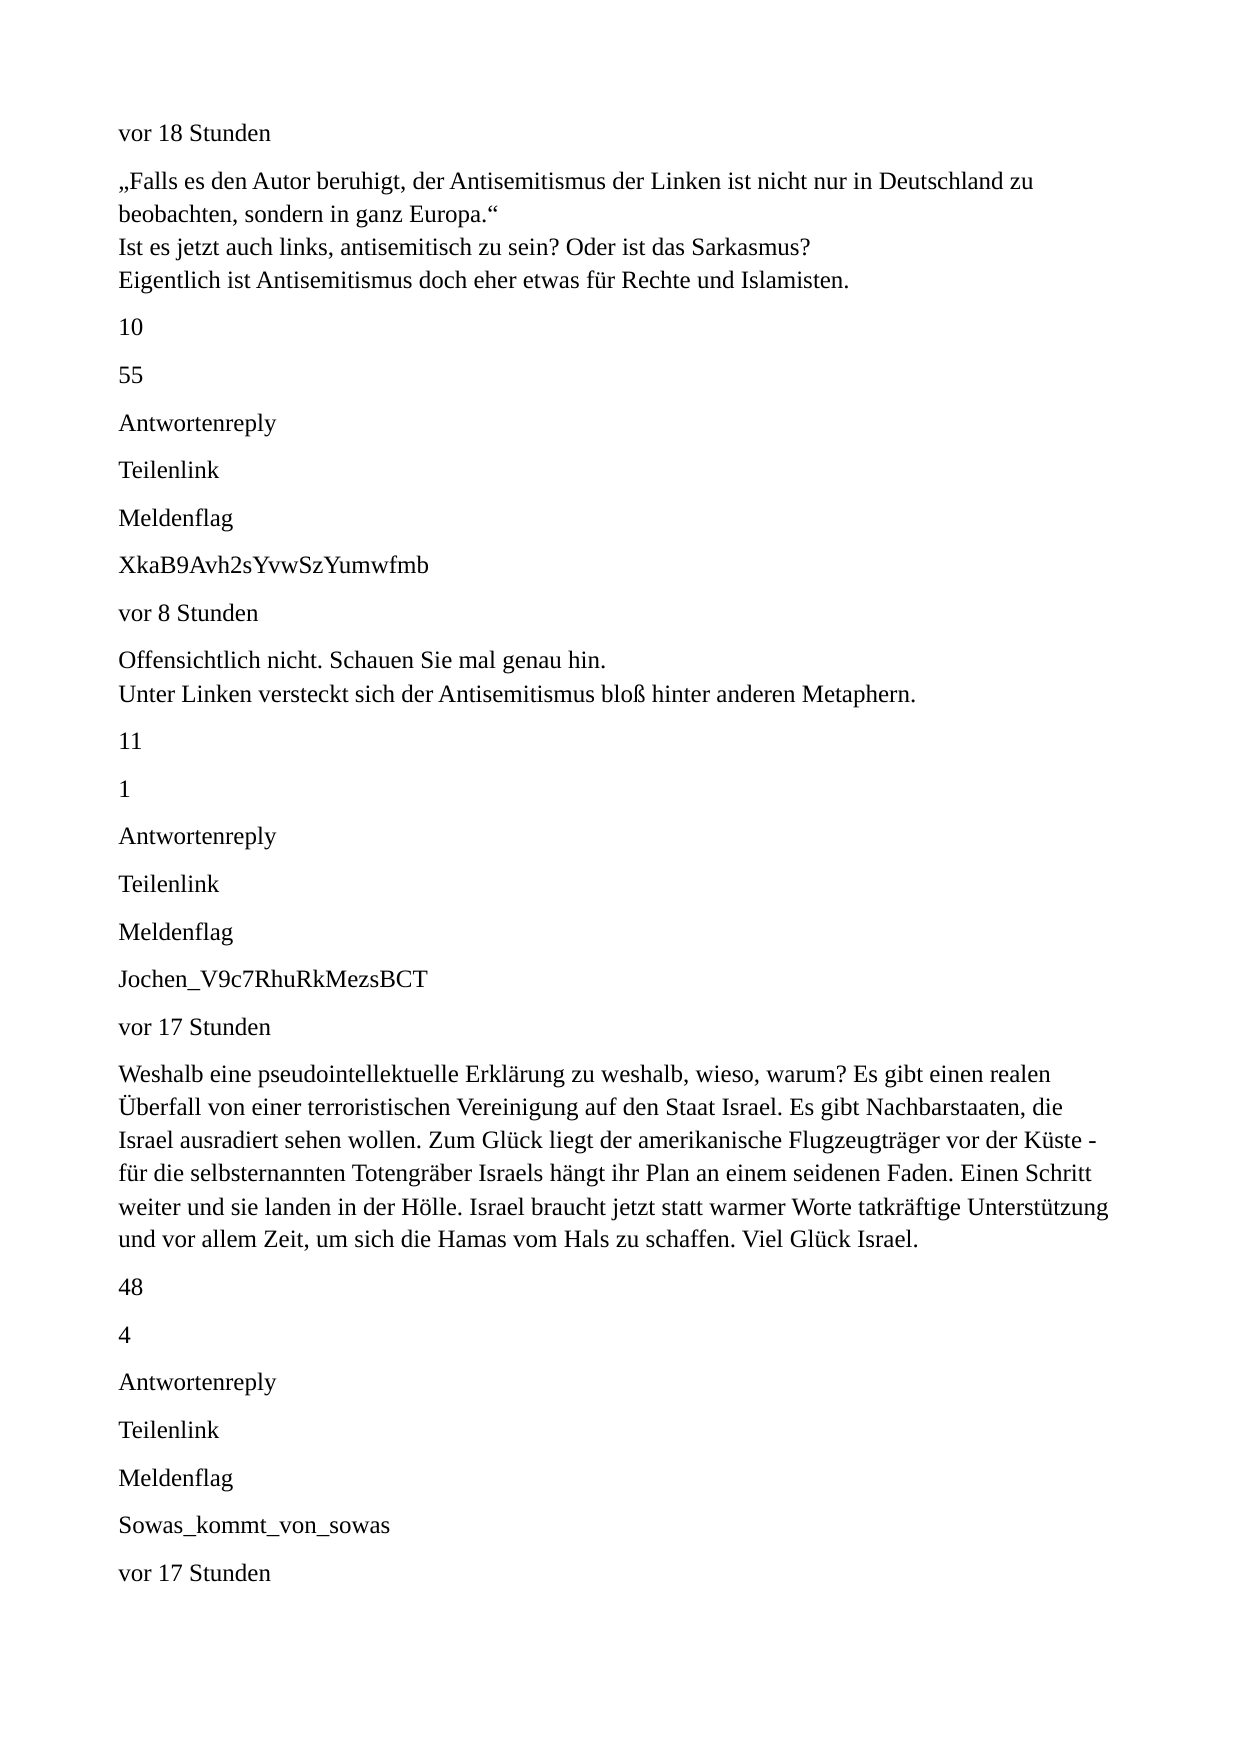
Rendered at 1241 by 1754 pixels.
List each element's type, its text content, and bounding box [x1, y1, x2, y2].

text 48 [118, 1272, 1122, 1301]
text Antwortenreply [118, 408, 1122, 436]
text Offensichtlich nicht. Schauen Sie mal genau hin. Unter Linken versteckt sich der Antisemitismus bloß hinter anderen Metaphern. [118, 646, 1122, 707]
text Jochen_V9c7RhuRkMezsBCT [118, 964, 1122, 993]
text Meldenflag [118, 1463, 1122, 1491]
text Teilenlink [118, 455, 1122, 484]
text vor 8 Stunden [118, 598, 1122, 627]
text 1 [118, 774, 1122, 803]
text Meldenflag [118, 917, 1122, 945]
text 10 [118, 312, 1122, 341]
text Antwortenreply [118, 821, 1122, 850]
text Teilenlink [118, 1415, 1122, 1444]
text Meldenflag [118, 503, 1122, 532]
text 55 [118, 360, 1122, 389]
text vor 18 Stunden [118, 118, 1122, 147]
text Sowas_kommt_von_sowas [118, 1510, 1122, 1539]
text Antwortenreply [118, 1367, 1122, 1396]
text XkaB9Avh2sYvwSzYumwfmb [118, 550, 1122, 579]
text „Falls es den Autor beruhigt, der Antisemitismus der Linken ist nicht nur in Deutschland zu beobachten, sondern in ganz Europa.“ Ist es jetzt auch links, antisemitisch zu sein? Oder ist das Sarkasmus? Eigentlich ist Antisemitismus doch eher etwas für Rechte und Islamisten. [118, 166, 1122, 293]
text Teilenlink [118, 869, 1122, 898]
text 11 [118, 726, 1122, 755]
text vor 17 Stunden [118, 1012, 1122, 1041]
text vor 17 Stunden [118, 1558, 1122, 1587]
text Weshalb eine pseudointellektuelle Erklärung zu weshalb, wieso, warum? Es gibt einen realen Überfall von einer terroristischen Vereinigung auf den Staat Israel. Es gibt Nachbarstaaten, die Israel ausradiert sehen wollen. Zum Glück liegt der amerikanische Flugzeugträger vor der Küste - für die selbsternannten Totengräber Israels hängt ihr Plan an einem seidenen Faden. Einen Schritt weiter und sie landen in der Hölle. Israel braucht jetzt statt warmer Worte tatkräftige Unterstützung und vor allem Zeit, um sich die Hamas vom Hals zu schaffen. Viel Glück Israel. [118, 1059, 1122, 1253]
text 4 [118, 1320, 1122, 1348]
